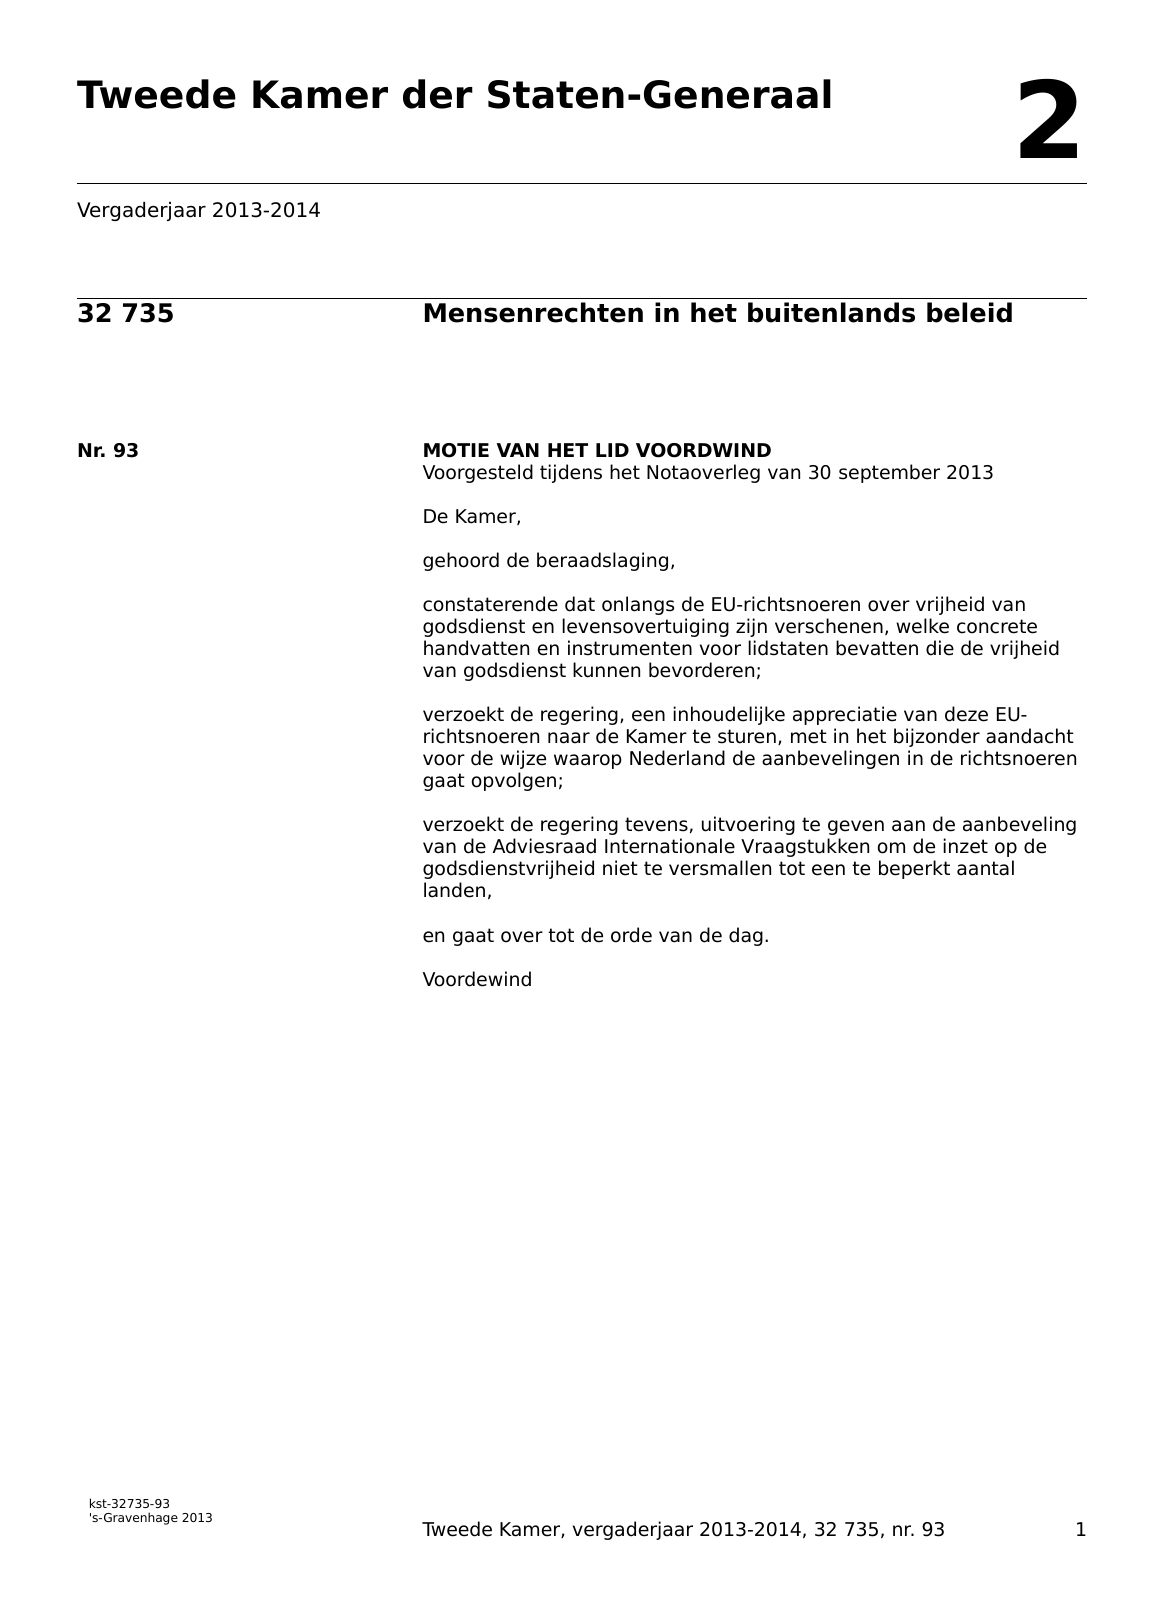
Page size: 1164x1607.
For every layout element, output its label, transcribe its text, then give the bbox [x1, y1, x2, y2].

text Voordewind [422, 969, 1087, 991]
table_cell Vergaderjaar 2013-2014 [77, 184, 1087, 298]
text gehoord de beraadslaging, [422, 550, 1087, 572]
text verzoekt de regering, een inhoudelijke appreciatie van deze EU-richtsnoeren naar de Kamer te sturen, met in het bijzonder aandacht voor de wijze waarop Nederland de aanbevelingen in de richtsnoeren gaat opvolgen; [422, 704, 1087, 792]
text 's-Gravenhage 2013 [88, 1511, 323, 1525]
text verzoekt de regering tevens, uitvoering te geven aan de aanbeveling van de Adviesraad Internationale Vraagstukken om de inzet op de godsdienstvrijheid niet te versmallen tot een te beperkt aantal landen, [422, 814, 1087, 902]
text en gaat over tot de orde van de dag. [422, 924, 1087, 946]
table_header Tweede Kamer der Staten-Generaal [77, 59, 886, 183]
subtitle Nr. 93 MOTIE VAN HET LID VOORDWIND [77, 440, 1087, 462]
text De Kamer, [422, 506, 1087, 528]
text constaterende dat onlangs de EU-richtsnoeren over vrijheid van godsdienst en levensovertuiging zijn verschenen, welke concrete handvatten en instrumenten voor lidstaten bevatten die de vrijheid van godsdienst kunnen bevorderen; [422, 594, 1087, 682]
table_header 2 [886, 59, 1087, 183]
text Voorgesteld tijdens het Notaoverleg van 30 september 2013 [422, 462, 1087, 484]
subtitle 32 735 Mensenrechten in het buitenlands beleid [77, 299, 1087, 329]
text kst-32735-93 [88, 1497, 323, 1511]
